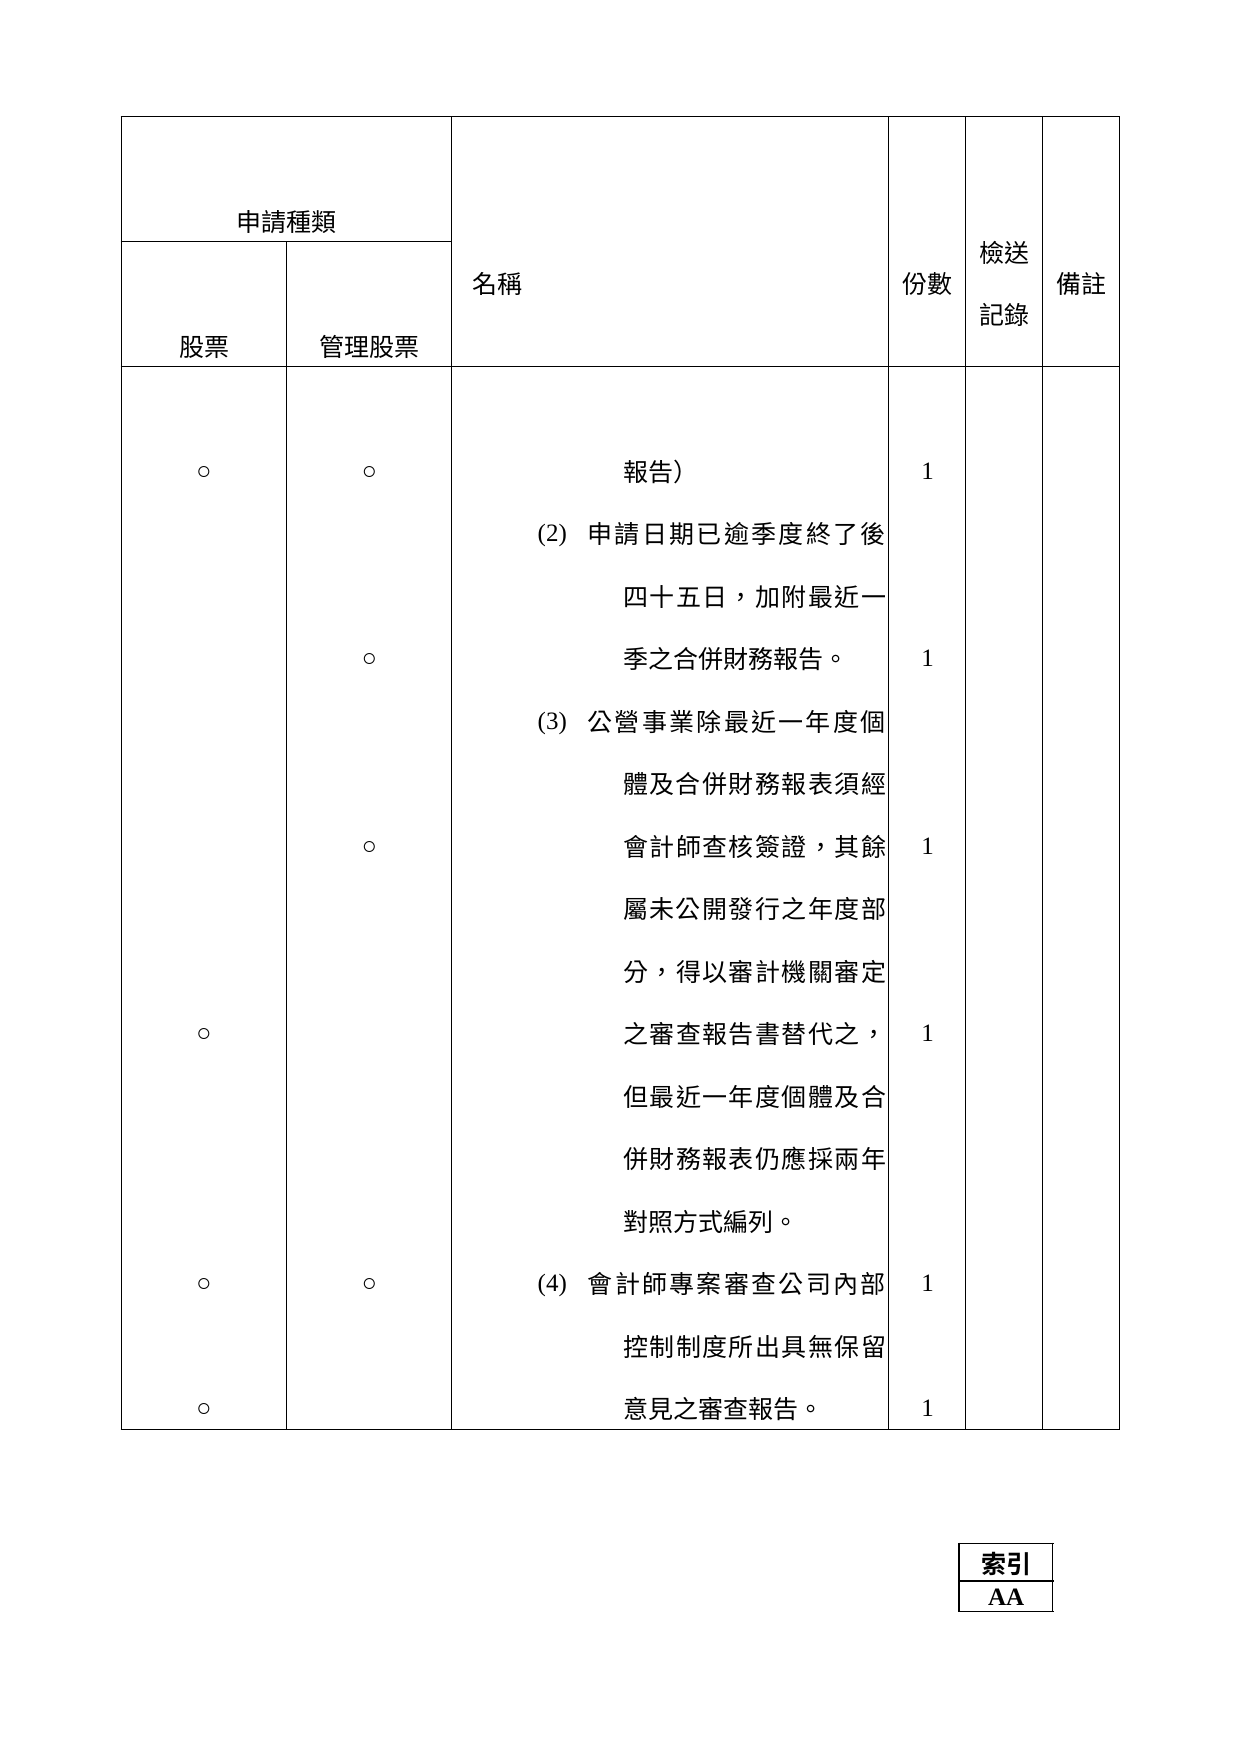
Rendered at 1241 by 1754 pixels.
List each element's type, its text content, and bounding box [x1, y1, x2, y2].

table_cell 櫃檯買賣申請書。 最近一次經濟部變更登記核准函及變更登記表影本。 證券業、期貨業、金融業及保險業應檢送目的事業主管機關同意函影本。 科技事業或文化創意事業申請股票櫃檯買賣，應檢送經中央目的事業主管機關出具其係屬科技事業或文化創意事業且具市場性之評估意見影本。 董事會或股東會(重整人會議)決議股票申請為櫃檯買賣之議事錄影本。 公開說明書稿本（含推薦證券商之評估報告）。（管理股票者3份） 公開說明書稿本電子檔上傳至本中心指定之網際網路資訊申報系統之證明文件。 截至次季止之財務預測資訊。 「股票上櫃調查表」。 股權分散表；若未符合股權分散標準，申請公司於掛牌前達成股權分散標準之承諾書一份。 全面無實體發行有價證券(包括普通股、特別股、公司債、可轉換公司債、附認股權公司債、交換公司債等)之證明文件。 請核對最近期之資產負債表有無下列科目，以確認申請公司除發行普通股外，有無發行其他有價證券： 發行特別股 一般特別股(資產負債表列特別股股本)。 強制贖回特別股(資產負債表列特別股負債-流動、特別股負債-非流動)。 發行公司債、可轉換公司債、附認股權公司債、交換公司債(資產負債表列應付公司債、一年或一營業週期內到期長期負債、債券換股權利證書、資本公積-認股權、資本公積-轉換公司債轉換溢價、資本公積-轉換公司債應付利息補償金等)。 有價證券櫃檯買賣契約。 依規定委託指定機構集中保管股票之證明書影本或承諾書。 申請公司之董事、監察人及持股超過股份總額百分之十之股東如與他人訂有股份買賣且附買回條件之協議者，在申請日仍屬有效之協議書等相關資料影本。 申請公司就本股票櫃檯買賣申請書及其附件所載事項無虛偽、隱匿之聲明書及無本中心證券商營業處所買賣有價證券審查準則第九條第三項所列情事之聲明書。 申請日最近一年內申請公司之負責人、董事、監察人及持股超過股份總額百分之十之股東業已參加證券法規研習課程之證明文件影本(含董事、監察人進修公司治理相關課程三小時之證明文件)。 推薦證券商輔導人員進修公司治理相關課程之證明文件影本。 兩家以上推薦證券商之推薦書（應載明主、協辦推薦證券商）、評估報告工作底稿及其無虛偽隱匿之聲明書暨符合本中心證券商營業處所買賣有價證券審查準則第九條之聲明書。（管理股票為申請公司是否無本中心業務規則第十三條及第十三條之一所列情事之工作底稿、評估報告無虛偽隱匿聲明書及符合審查準則第九條之聲明書） 推薦證券商填製之「上櫃審查準則第十條第一項各款情事審查表」、「上櫃審查準則各補充規定審查表」、評估報告工作分配表及撰寫評估報告人員名單與相關懲處紀錄。 申請公司與推薦證券商共同訂定股票承銷價格之依據及方式之說明書。 律師填製之「發行人申請股票櫃檯買賣法律事項檢查表」、其工作底稿，以及律師與申請公司所出具「其彼此間並無前開檢查表之填表注意事項四所列情事」之聲明書。 經聯合會計師事務所查核簽證或核閱之下列報告： 最近二年度個體及合併財務報告。（當年度1至3月申請管理股票之公司可以最近一年度最近期會計師出具之財務報告代替最近一年度財務報告） 申請日期已逾季度終了後四十五日，加附最近一季之合併財務報告。 公營事業除最近一年度個體及合併財務報表須經會計師查核簽證，其餘屬未公開發行之年度部分，得以審計機關審定之審查報告書替代之，但最近一年度個體及合併財務報表仍應採兩年對照方式編列。 會計師專案審查公司內部控制制度所出具無保留意見之審查報告。 前述相關之會計師工作底稿、永久檔案及「會計師查核簽證作業覆核表」。 臺灣證券交易所（或本中心）通知有價證券終止上市（櫃）之函文暨終止上市（櫃）公告影本。 申請公司無本中心業務規則第十三條及第十三條之一所列情事之聲明書。 申請公司之公司治理自評報告或外部獨立客觀機構之公司治理評量報告(出具外部獨立客觀機構之公司治理評量報告者免附)。 申請公司、證券承銷商、律師及會計師所出具之誠信聲明書。 推薦證券商、簽證會計師及律師填製之上櫃標準題。 申請公司位於臺灣地區之分公司、子公司、工廠或營業處所等分支機構勞工人數資料。(作為向勞動部意見徵詢之附件) 臺灣集中保管結算所股份有限公司所出具申請公司之專業股務代理機構符合規定之證明文件。 股票面額非屬新臺幣10元者，主辦推薦證券商於上櫃前預計辦理之宣導計劃。 31.申請公司出具之自行編製財務報告評估表，或提升自行編製財務報告能力計畫書。 32.申請公司購買董事及監察人責任保險之相關證明文件一份。 33.本中心審查有價證券上櫃作業程序附件十二「審查報告」內之「申請公司及中介機構補充書件」(補充書件四及七除外)。 34.其他必要之證明文件或資料。 [452, 367, 888, 1428]
table_cell 股票 [122, 242, 286, 366]
table_cell 1 1 1 1 1 1 [889, 367, 965, 1428]
table_cell [966, 367, 1042, 1428]
table_cell ○ ○ ○ ○ [287, 367, 451, 1428]
table_cell ○ ○ ○ ○ [122, 367, 286, 1428]
table_header 份數 [889, 117, 965, 366]
table_header 檢送記錄 [966, 117, 1042, 366]
table_header 備註 [1043, 117, 1119, 366]
table_cell [1043, 367, 1119, 1428]
table_cell 管理股票 [287, 242, 451, 366]
table_header 申請種類 [122, 117, 451, 241]
table_header 名稱 [452, 117, 888, 366]
